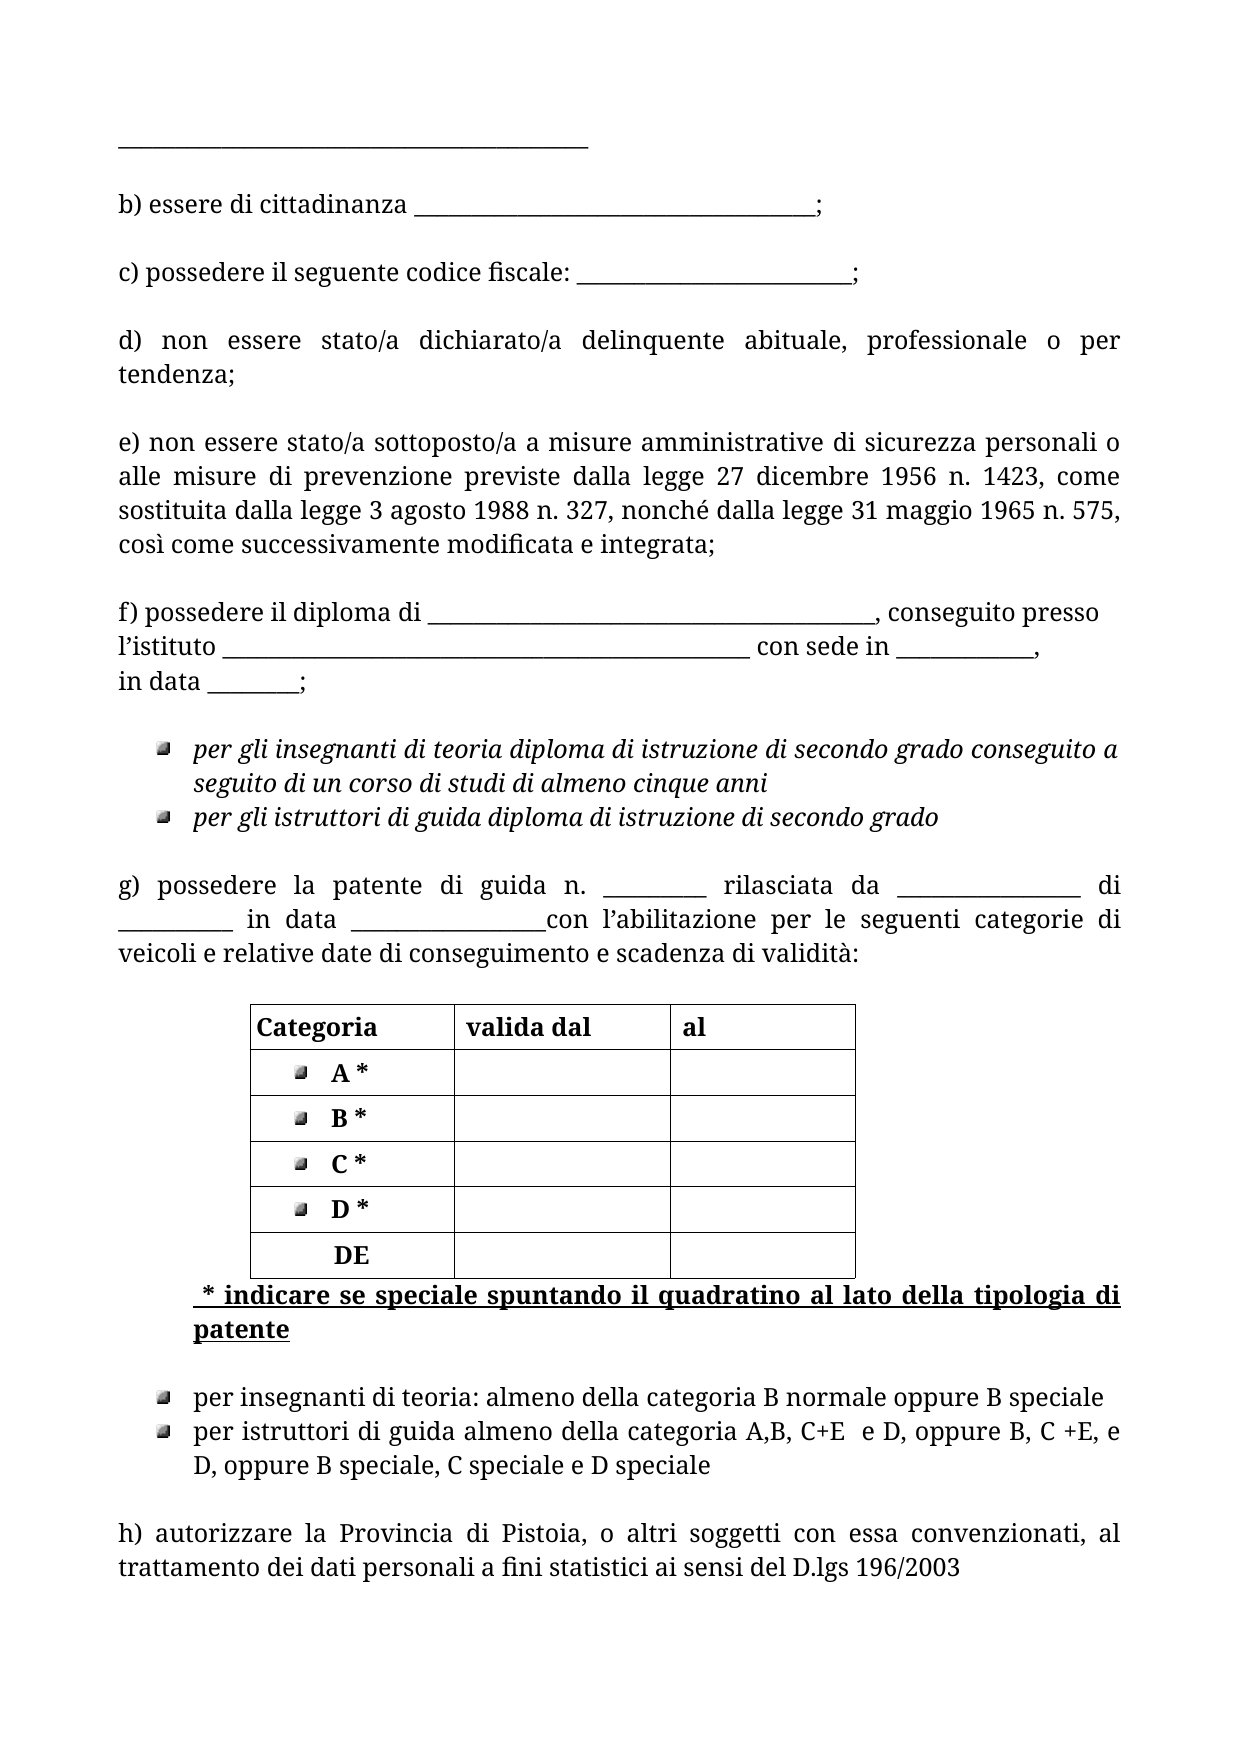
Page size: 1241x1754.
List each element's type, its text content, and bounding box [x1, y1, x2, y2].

text l’istituto ______________________________________________ con sede in ____________, [118, 629, 1122, 663]
table_cell [455, 1096, 670, 1141]
table_cell D * [251, 1187, 454, 1232]
list * indicare se speciale spuntando il quadratino al lato della tipologia di patente [156, 1278, 1122, 1346]
table_cell [671, 1187, 855, 1232]
table_cell A * [251, 1050, 454, 1095]
picture [156, 1424, 170, 1438]
table_cell [455, 1233, 670, 1277]
text in data ________; [118, 663, 1122, 697]
table_cell [455, 1050, 670, 1095]
picture [294, 1111, 307, 1125]
table_cell [455, 1142, 670, 1186]
picture [294, 1157, 307, 1170]
list per insegnanti di teoria: almeno della categoria B normale oppure B speciale [156, 1380, 1122, 1414]
picture [156, 810, 170, 823]
table_header valida dal [455, 1005, 670, 1049]
table_cell [671, 1096, 855, 1141]
list per istruttori di guida almeno della categoria A,B, C+E e D, oppure B, C +E, e D, oppure B speciale, C speciale e D speciale [156, 1414, 1122, 1482]
text _________________________________________ [118, 118, 1122, 152]
table_cell [455, 1187, 670, 1232]
table_cell C * [251, 1142, 454, 1186]
table_cell DE [251, 1233, 454, 1277]
list per gli istruttori di guida diploma di istruzione di secondo grado [156, 799, 1122, 833]
list per gli insegnanti di teoria diploma di istruzione di secondo grado conseguito a seguito di un corso di studi di almeno cinque anni [156, 731, 1122, 799]
table_cell [671, 1142, 855, 1186]
text f) possedere il diploma di _______________________________________, conseguito presso [118, 595, 1122, 629]
picture [156, 741, 170, 755]
text b) essere di cittadinanza ___________________________________; [118, 186, 1122, 220]
picture [156, 1390, 170, 1404]
text d) non essere stato/a dichiarato/a delinquente abituale, professionale o per tendenza; [118, 322, 1122, 391]
table_header al [671, 1005, 855, 1049]
table_cell B * [251, 1096, 454, 1141]
table_cell [671, 1233, 855, 1277]
table_header Categoria [251, 1005, 454, 1049]
picture [294, 1065, 307, 1079]
table_cell [671, 1050, 855, 1095]
text c) possedere il seguente codice fiscale: ________________________; [118, 254, 1122, 288]
text g) possedere la patente di guida n. _________ rilasciata da ________________ di __________ in data _________________con l’abilitazione per le seguenti categorie di veicoli e relative date di conseguimento e scadenza di validità: [118, 867, 1122, 970]
picture [294, 1202, 307, 1216]
text e) non essere stato/a sottoposto/a a misure amministrative di sicurezza personali o alle misure di prevenzione previste dalla legge 27 dicembre 1956 n. 1423, come sostituita dalla legge 3 agosto 1988 n. 327, nonché dalla legge 31 maggio 1965 n. 575, così come successivamente modificata e integrata; [118, 425, 1122, 561]
text h) autorizzare la Provincia di Pistoia, o altri soggetti con essa convenzionati, al trattamento dei dati personali a fini statistici ai sensi del D.lgs 196/2003 [118, 1516, 1122, 1584]
